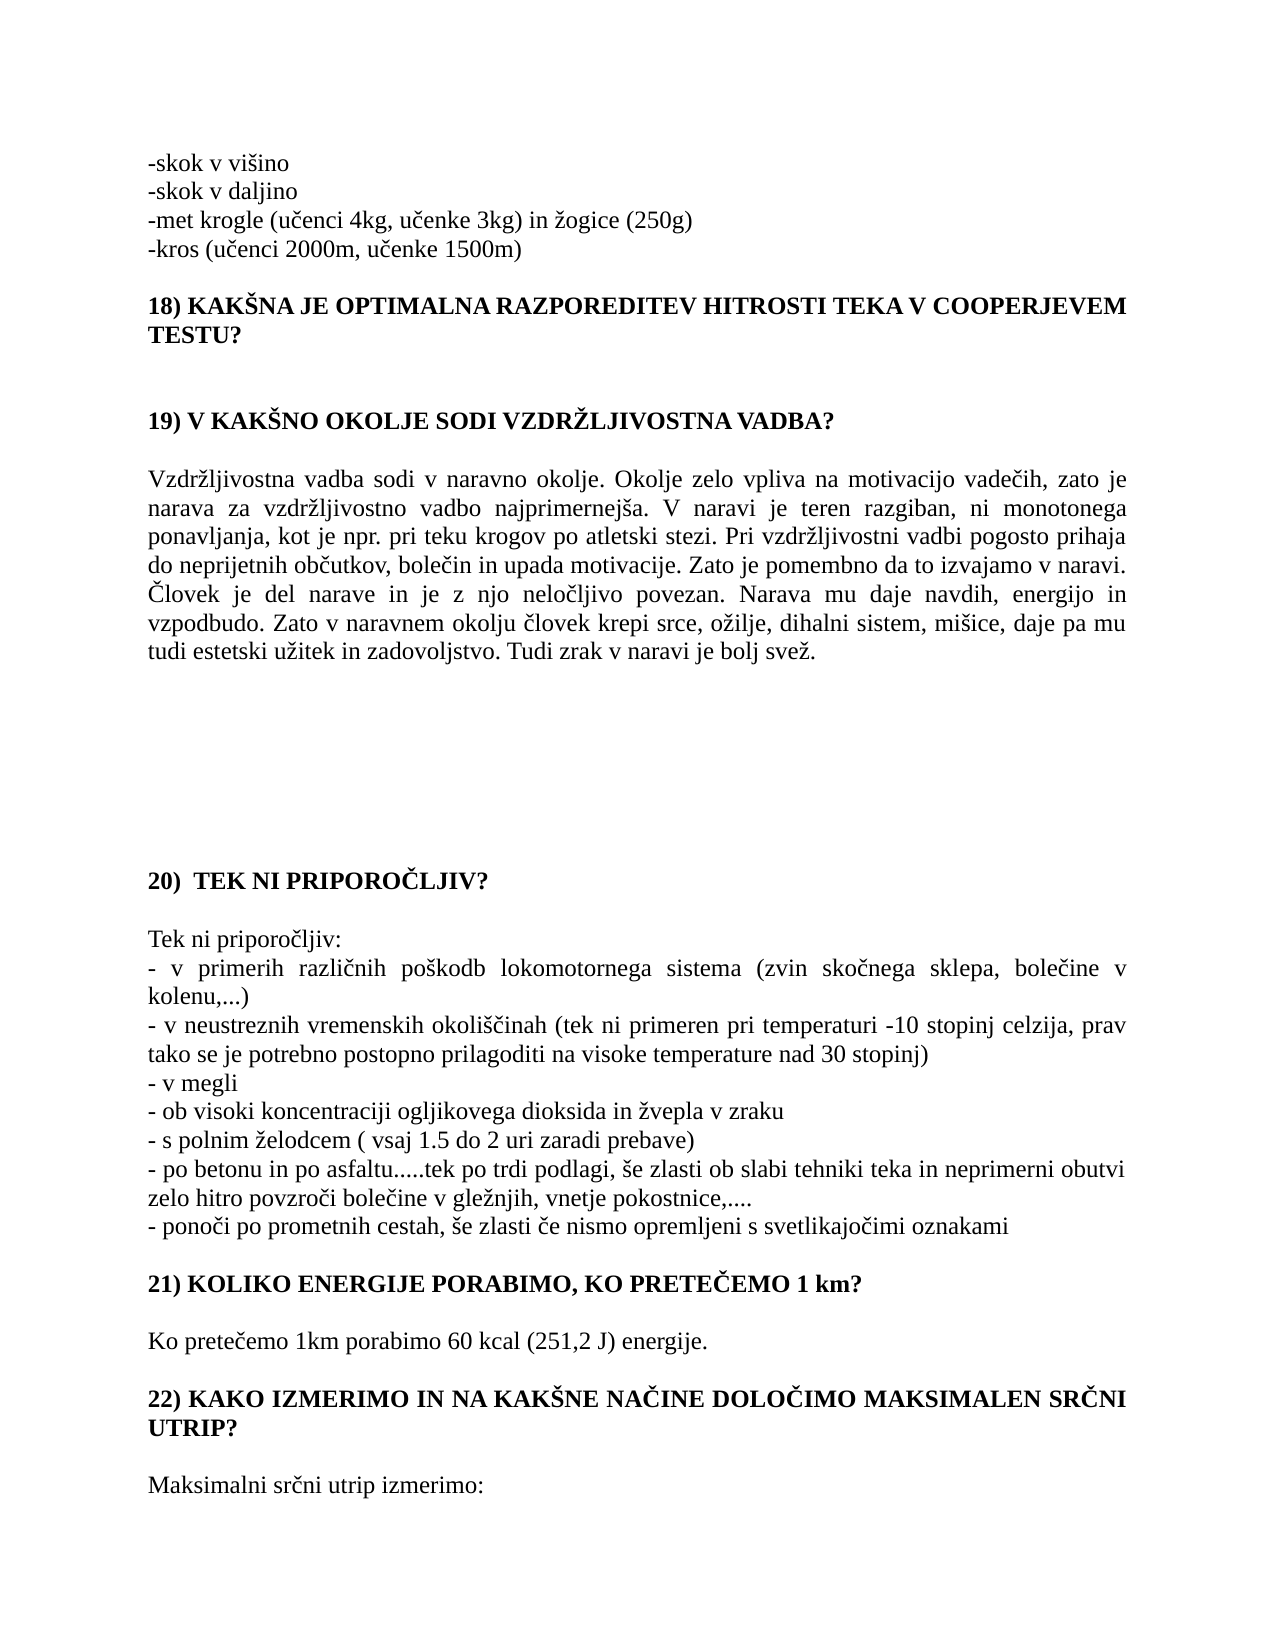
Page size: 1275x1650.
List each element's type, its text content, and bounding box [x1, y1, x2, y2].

text - s polnim želodcem ( vsaj 1.5 do 2 uri zaradi prebave) [148, 1125, 1127, 1154]
text - ob visoki koncentraciji ogljikovega dioksida in žvepla v zraku [148, 1096, 1127, 1125]
text -skok v daljino [148, 176, 1127, 205]
text Tek ni priporočljiv: [148, 924, 1127, 953]
text -skok v višino [148, 148, 1127, 176]
text - v primerih različnih poškodb lokomotornega sistema (zvin skočnega sklepa, bolečine v kolenu,...) [148, 953, 1127, 1010]
text 21) KOLIKO ENERGIJE PORABIMO, KO PRETEČEMO 1 km? [148, 1269, 1127, 1298]
text - ponoči po prometnih cestah, še zlasti če nismo opremljeni s svetlikajočimi oznakami [148, 1211, 1127, 1240]
text 19) V KAKŠNO OKOLJE SODI VZDRŽLJIVOSTNA VADBA? [148, 406, 1127, 435]
text Maksimalni srčni utrip izmerimo: [148, 1470, 1127, 1499]
text - po betonu in po asfaltu.....tek po trdi podlagi, še zlasti ob slabi tehniki teka in neprimerni obutvi zelo hitro povzroči bolečine v gležnjih, vnetje pokostnice,.... [148, 1154, 1127, 1211]
text 22) KAKO IZMERIMO IN NA KAKŠNE NAČINE DOLOČIMO MAKSIMALEN SRČNI UTRIP? [148, 1384, 1127, 1441]
text Vzdržljivostna vadba sodi v naravno okolje. Okolje zelo vpliva na motivacijo vadečih, zato je narava za vzdržljivostno vadbo najprimernejša. V naravi je teren razgiban, ni monotonega ponavljanja, kot je npr. pri teku krogov po atletski stezi. Pri vzdržljivostni vadbi pogosto prihaja do neprijetnih občutkov, bolečin in upada motivacije. Zato je pomembno da to izvajamo v naravi. Človek je del narave in je z njo neločljivo povezan. Narava mu daje navdih, energijo in vzpodbudo. Zato v naravnem okolju človek krepi srce, ožilje, dihalni sistem, mišice, daje pa mu tudi estetski užitek in zadovoljstvo. Tudi zrak v naravi je bolj svež. [148, 464, 1127, 665]
text -kros (učenci 2000m, učenke 1500m) [148, 234, 1127, 263]
text 20) TEK NI PRIPOROČLJIV? [148, 866, 1127, 895]
text -met krogle (učenci 4kg, učenke 3kg) in žogice (250g) [148, 205, 1127, 234]
text 18) KAKŠNA JE OPTIMALNA RAZPOREDITEV HITROSTI TEKA V COOPERJEVEM TESTU? [148, 291, 1127, 349]
text - v megli [148, 1068, 1127, 1096]
text Ko pretečemo 1km porabimo 60 kcal (251,2 J) energije. [148, 1326, 1127, 1355]
text - v neustreznih vremenskih okoliščinah (tek ni primeren pri temperaturi -10 stopinj celzija, prav tako se je potrebno postopno prilagoditi na visoke temperature nad 30 stopinj) [148, 1010, 1127, 1068]
